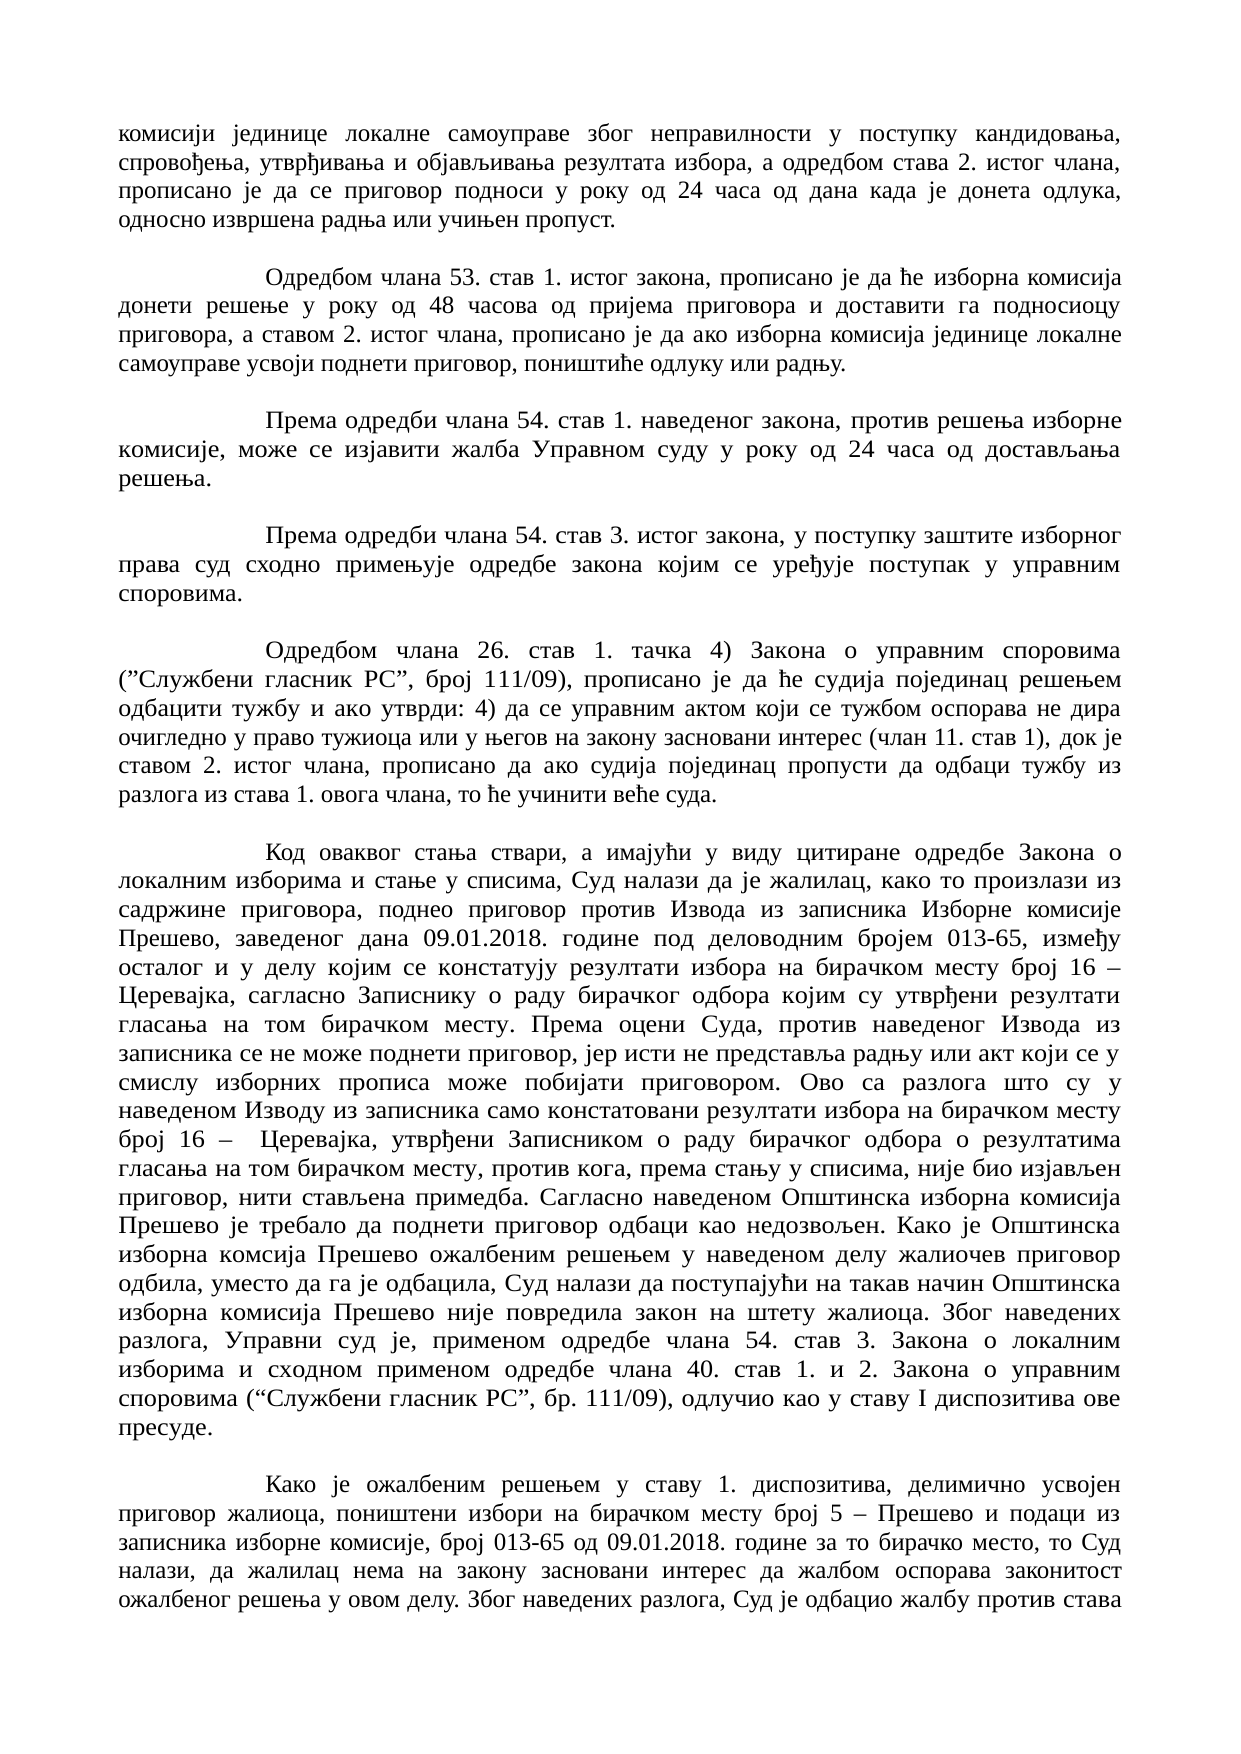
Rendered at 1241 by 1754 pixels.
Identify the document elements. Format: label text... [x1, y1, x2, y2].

text Како је ожалбеним решењем у ставу 1. диспозитива, делимично усвојен приговор жалиоца, поништени избори на бирачком месту број 5 – Прешево и подаци из записника изборне комисије, број 013-65 од 09.01.2018. године за то бирачко место, то Суд налази, да жалилац нема на закону засновани интерес да жалбом оспорава законитост ожалбеног решења у овом делу. Због наведених разлога, Суд је одбацио жалбу против става [118, 1469, 1122, 1613]
text Одредбом члана 53. став 1. истог закона, прописано је да ће изборна комисија донети решење у року од 48 часова од пријема приговора и доставити га подносиоцу приговора, а ставом 2. истог члана, прописано је да ако изборна комисија јединице локалне самоуправе усвоји поднети приговор, поништиће одлуку или радњу. [118, 262, 1122, 377]
text комисији јединице локалне самоуправе због неправилности у поступку кандидовања, спровођења, утврђивања и објављивања резултата избора, а одредбом става 2. истог члана, прописано је да се приговор подноси у року од 24 часа од дана када је донета одлука, односно извршена радња или учињен пропуст. [118, 118, 1122, 233]
text Код оваквог стања ствари, а имајући у виду цитиране одредбе Закона о локалним изборима и стање у списима, Суд налази да је жалилац, како то произлази из садржине приговора, поднео приговор против Извода из записника Изборне комисије Прешево, заведеног дана 09.01.2018. године под деловодним бројем 013-65, између осталог и у делу којим се констатују резултати избора на бирачком месту број 16 – Церевајка, сагласно Записнику о раду бирачког одбора којим су утврђени резултати гласања на том бирачком месту. Према оцени Суда, против наведеног Извода из записника се не може поднети приговор, јер исти не представља радњу или акт који се у смислу изборних прописа може побијати приговором. Ово са разлога што су у наведеном Изводу из записника само констатовани резултати избора на бирачком месту број 16 – Церевајка, утврђени Записником о раду бирачког одбора о резултатима гласања на том бирачком месту, против кога, према стању у списима, није био изјављен приговор, нити стављена примедба. Сагласно наведеном Општинска изборна комисија Прешево је требало да поднети приговор одбаци као недозвољен. Како је Општинска изборна комсија Прешево ожалбеним решењем у наведеном делу жалиочев приговор одбила, уместо да га је одбацила, Суд налази да поступајући на такав начин Општинска изборна комисија Прешево није повредила закон на штету жалиоца. Због наведених разлога, Управни суд је, применом одредбе члана 54. став 3. Закона о локалним изборима и сходном применом одредбе члана 40. став 1. и 2. Закона о управним споровима (“Службени гласник РС”, бр. 111/09), одлучио као у ставу I диспозитива ове пресуде. [118, 837, 1122, 1441]
text Према одредби члана 54. став 3. истог закона, у поступку заштите изборног права суд сходно примењује одредбе закона којим се уређује поступак у управним споровима. [118, 521, 1122, 607]
text Одредбом члана 26. став 1. тачка 4) Закона о управним споровима (”Службени гласник РС”, број 111/09), прописано је да ће судија појединац решењем одбацити тужбу и ако утврди: 4) да се управним актом који се тужбом оспорава не дира очигледно у право тужиоца или у његов на закону засновани интерес (члан 11. став 1), док је ставом 2. истог члана, прописано да ако судија појединац пропусти да одбаци тужбу из разлога из става 1. овога члана, то ће учинити веће суда. [118, 636, 1122, 808]
text Према одредби члана 54. став 1. наведеног закона, против решења изборне комисије, може се изјавити жалба Управном суду у року од 24 часа од достављања решења. [118, 406, 1122, 492]
